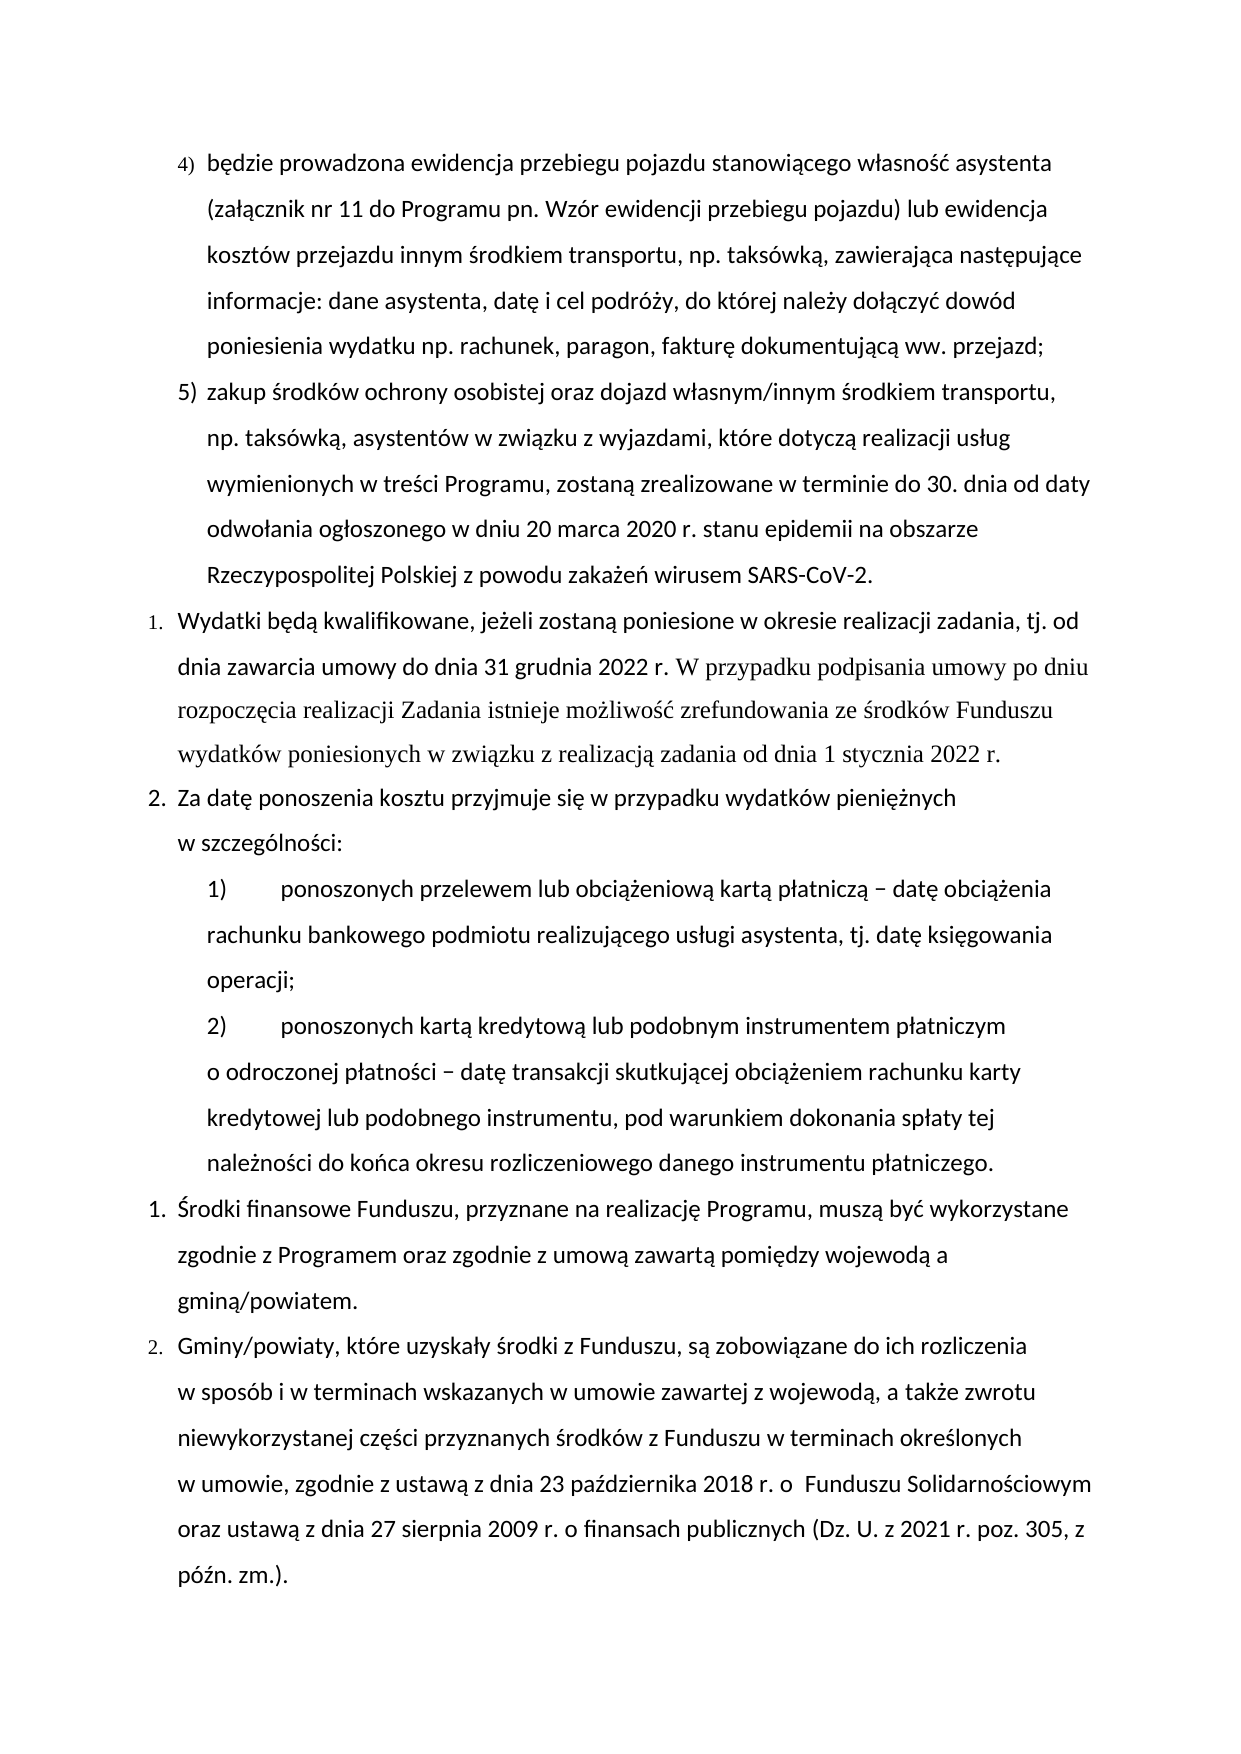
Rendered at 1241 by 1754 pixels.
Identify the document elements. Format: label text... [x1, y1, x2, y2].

list Wydatki będą kwalifikowane, jeżeli zostaną poniesione w okresie realizacji zadania, tj. od dnia zawarcia umowy do dnia 31 grudnia 2022 r. W przypadku podpisania umowy po dniu rozpoczęcia realizacji Zadania istnieje możliwość zrefundowania ze środków Funduszu wydatków poniesionych w związku z realizacją zadania od dnia 1 stycznia 2022 r. [148, 605, 1093, 767]
list ponoszonych kartą kredytową lub podobnym instrumentem płatniczym o odroczonej płatności − datę transakcji skutkującej obciążeniem rachunku karty kredytowej lub podobnego instrumentu, pod warunkiem dokonania spłaty tej należności do końca okresu rozliczeniowego danego instrumentu płatniczego. [207, 1010, 1093, 1178]
list zakup środków ochrony osobistej oraz dojazd własnym/innym środkiem transportu, np. taksówką, asystentów w związku z wyjazdami, które dotyczą realizacji usług wymienionych w treści Programu, zostaną zrealizowane w terminie do 30. dnia od daty odwołania ogłoszonego w dniu 20 marca 2020 r. stanu epidemii na obszarze Rzeczypospolitej Polskiej z powodu zakażeń wirusem SARS-CoV-2. [177, 376, 1093, 590]
list ponoszonych przelewem lub obciążeniową kartą płatniczą − datę obciążenia rachunku bankowego podmiotu realizującego usługi asystenta, tj. datę księgowania operacji; [207, 873, 1093, 995]
list Gminy/powiaty, które uzyskały środki z Funduszu, są zobowiązane do ich rozliczenia w sposób i w terminach wskazanych w umowie zawartej z wojewodą, a także zwrotu niewykorzystanej części przyznanych środków z Funduszu w terminach określonych w umowie, zgodnie z ustawą z dnia 23 października 2018 r. o Funduszu Solidarnościowym oraz ustawą z dnia 27 sierpnia 2009 r. o finansach publicznych (Dz. U. z 2021 r. poz. 305, z późn. zm.). [148, 1331, 1093, 1590]
list będzie prowadzona ewidencja przebiegu pojazdu stanowiącego własność asystenta (załącznik nr 11 do Programu pn. Wzór ewidencji przebiegu pojazdu) lub ewidencja kosztów przejazdu innym środkiem transportu, np. taksówką, zawierająca następujące informacje: dane asystenta, datę i cel podróży, do której należy dołączyć dowód poniesienia wydatku np. rachunek, paragon, fakturę dokumentującą ww. przejazd; [177, 148, 1093, 361]
list Środki finansowe Funduszu, przyznane na realizację Programu, muszą być wykorzystane zgodnie z Programem oraz zgodnie z umową zawartą pomiędzy wojewodą a gminą/powiatem. [148, 1193, 1093, 1315]
list Za datę ponoszenia kosztu przyjmuje się w przypadku wydatków pieniężnych w szczególności: [148, 782, 1093, 858]
